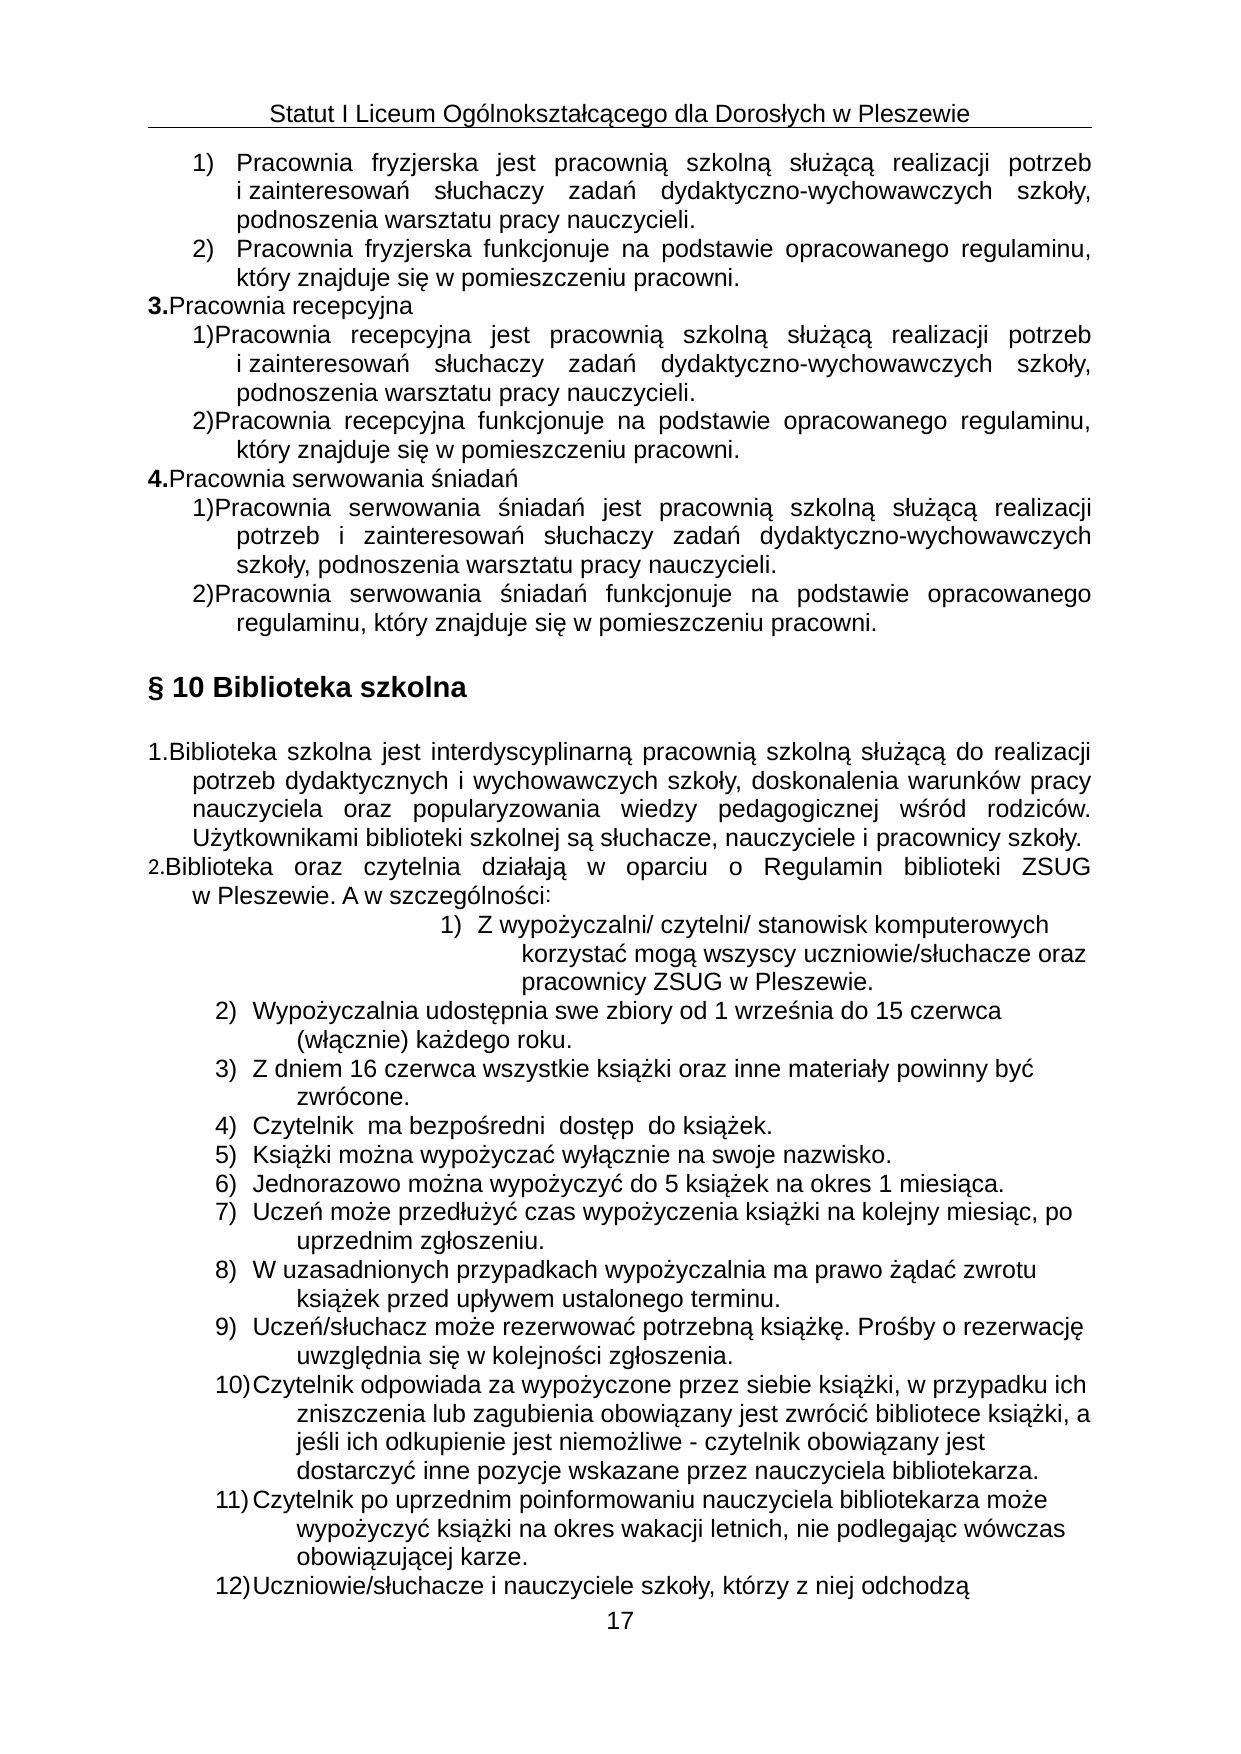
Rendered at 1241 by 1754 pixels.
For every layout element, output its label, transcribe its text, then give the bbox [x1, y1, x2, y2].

list Uczniowie/słuchacze i nauczyciele szkoły, którzy z niej odchodzą [215, 1571, 1092, 1600]
list Uczeń/słuchacz może rezerwować potrzebną książkę. Prośby o rezerwację uwzględnia się w kolejności zgłoszenia. [215, 1312, 1092, 1370]
list Pracownia fryzjerska jest pracownią szkolną służącą realizacji potrzeb i zainteresowań słuchaczy zadań dydaktyczno-wychowawczych szkoły, podnoszenia warsztatu pracy nauczycieli. [192, 148, 1092, 234]
list W uzasadnionych przypadkach wypożyczalnia ma prawo żądać zwrotu książek przed upływem ustalonego terminu. [215, 1255, 1092, 1312]
list Czytelnik po uprzednim poinformowaniu nauczyciela bibliotekarza może wypożyczyć książki na okres wakacji letnich, nie podlegając wówczas obowiązującej karze. [215, 1485, 1092, 1571]
list Biblioteka oraz czytelnia działają w oparciu o Regulamin biblioteki ZSUG w Pleszewie. A w szczególności: [148, 852, 1092, 910]
list Pracownia recepcyjna jest pracownią szkolną służącą realizacji potrzeb i zainteresowań słuchaczy zadań dydaktyczno-wychowawczych szkoły, podnoszenia warsztatu pracy nauczycieli. [192, 320, 1092, 406]
list Wypożyczalnia udostępnia swe zbiory od 1 września do 15 czerwca (włącznie) każdego roku. [215, 996, 1092, 1054]
list Pracownia recepcyjna [148, 291, 1092, 320]
list Czytelnik odpowiada za wypożyczone przez siebie książki, w przypadku ich zniszczenia lub zagubienia obowiązany jest zwrócić bibliotece książki, a jeśli ich odkupienie jest niemożliwe - czytelnik obowiązany jest dostarczyć inne pozycje wskazane przez nauczyciela bibliotekarza. [215, 1370, 1092, 1485]
list Z wypożyczalni/ czytelni/ stanowisk komputerowych korzystać mogą wszyscy uczniowie/słuchacze oraz pracownicy ZSUG w Pleszewie. [440, 910, 1092, 996]
list Książki można wypożyczać wyłącznie na swoje nazwisko. [215, 1140, 1092, 1169]
list Uczeń może przedłużyć czas wypożyczenia książki na kolejny miesiąc, po uprzednim zgłoszeniu. [215, 1197, 1092, 1255]
list Pracownia fryzjerska funkcjonuje na podstawie opracowanego regulaminu, który znajduje się w pomieszczeniu pracowni. [192, 234, 1092, 291]
text § 10 Biblioteka szkolna [148, 670, 1092, 703]
list Pracownia serwowania śniadań funkcjonuje na podstawie opracowanego regulaminu, który znajduje się w pomieszczeniu pracowni. [192, 579, 1092, 636]
list Czytelnik ma bezpośredni dostęp do książek. [215, 1111, 1092, 1140]
list Pracownia serwowania śniadań [148, 464, 1092, 493]
list Biblioteka szkolna jest interdyscyplinarną pracownią szkolną służącą do realizacji potrzeb dydaktycznych i wychowawczych szkoły, doskonalenia warunków pracy nauczyciela oraz popularyzowania wiedzy pedagogicznej wśród rodziców. Użytkownikami biblioteki szkolnej są słuchacze, nauczyciele i pracownicy szkoły. [148, 737, 1092, 852]
list Z dniem 16 czerwca wszystkie książki oraz inne materiały powinny być zwrócone. [215, 1054, 1092, 1111]
list Jednorazowo można wypożyczyć do 5 książek na okres 1 miesiąca. [215, 1169, 1092, 1197]
list Pracownia recepcyjna funkcjonuje na podstawie opracowanego regulaminu, który znajduje się w pomieszczeniu pracowni. [192, 406, 1092, 464]
list Pracownia serwowania śniadań jest pracownią szkolną służącą realizacji potrzeb i zainteresowań słuchaczy zadań dydaktyczno-wychowawczych szkoły, podnoszenia warsztatu pracy nauczycieli. [192, 493, 1092, 579]
